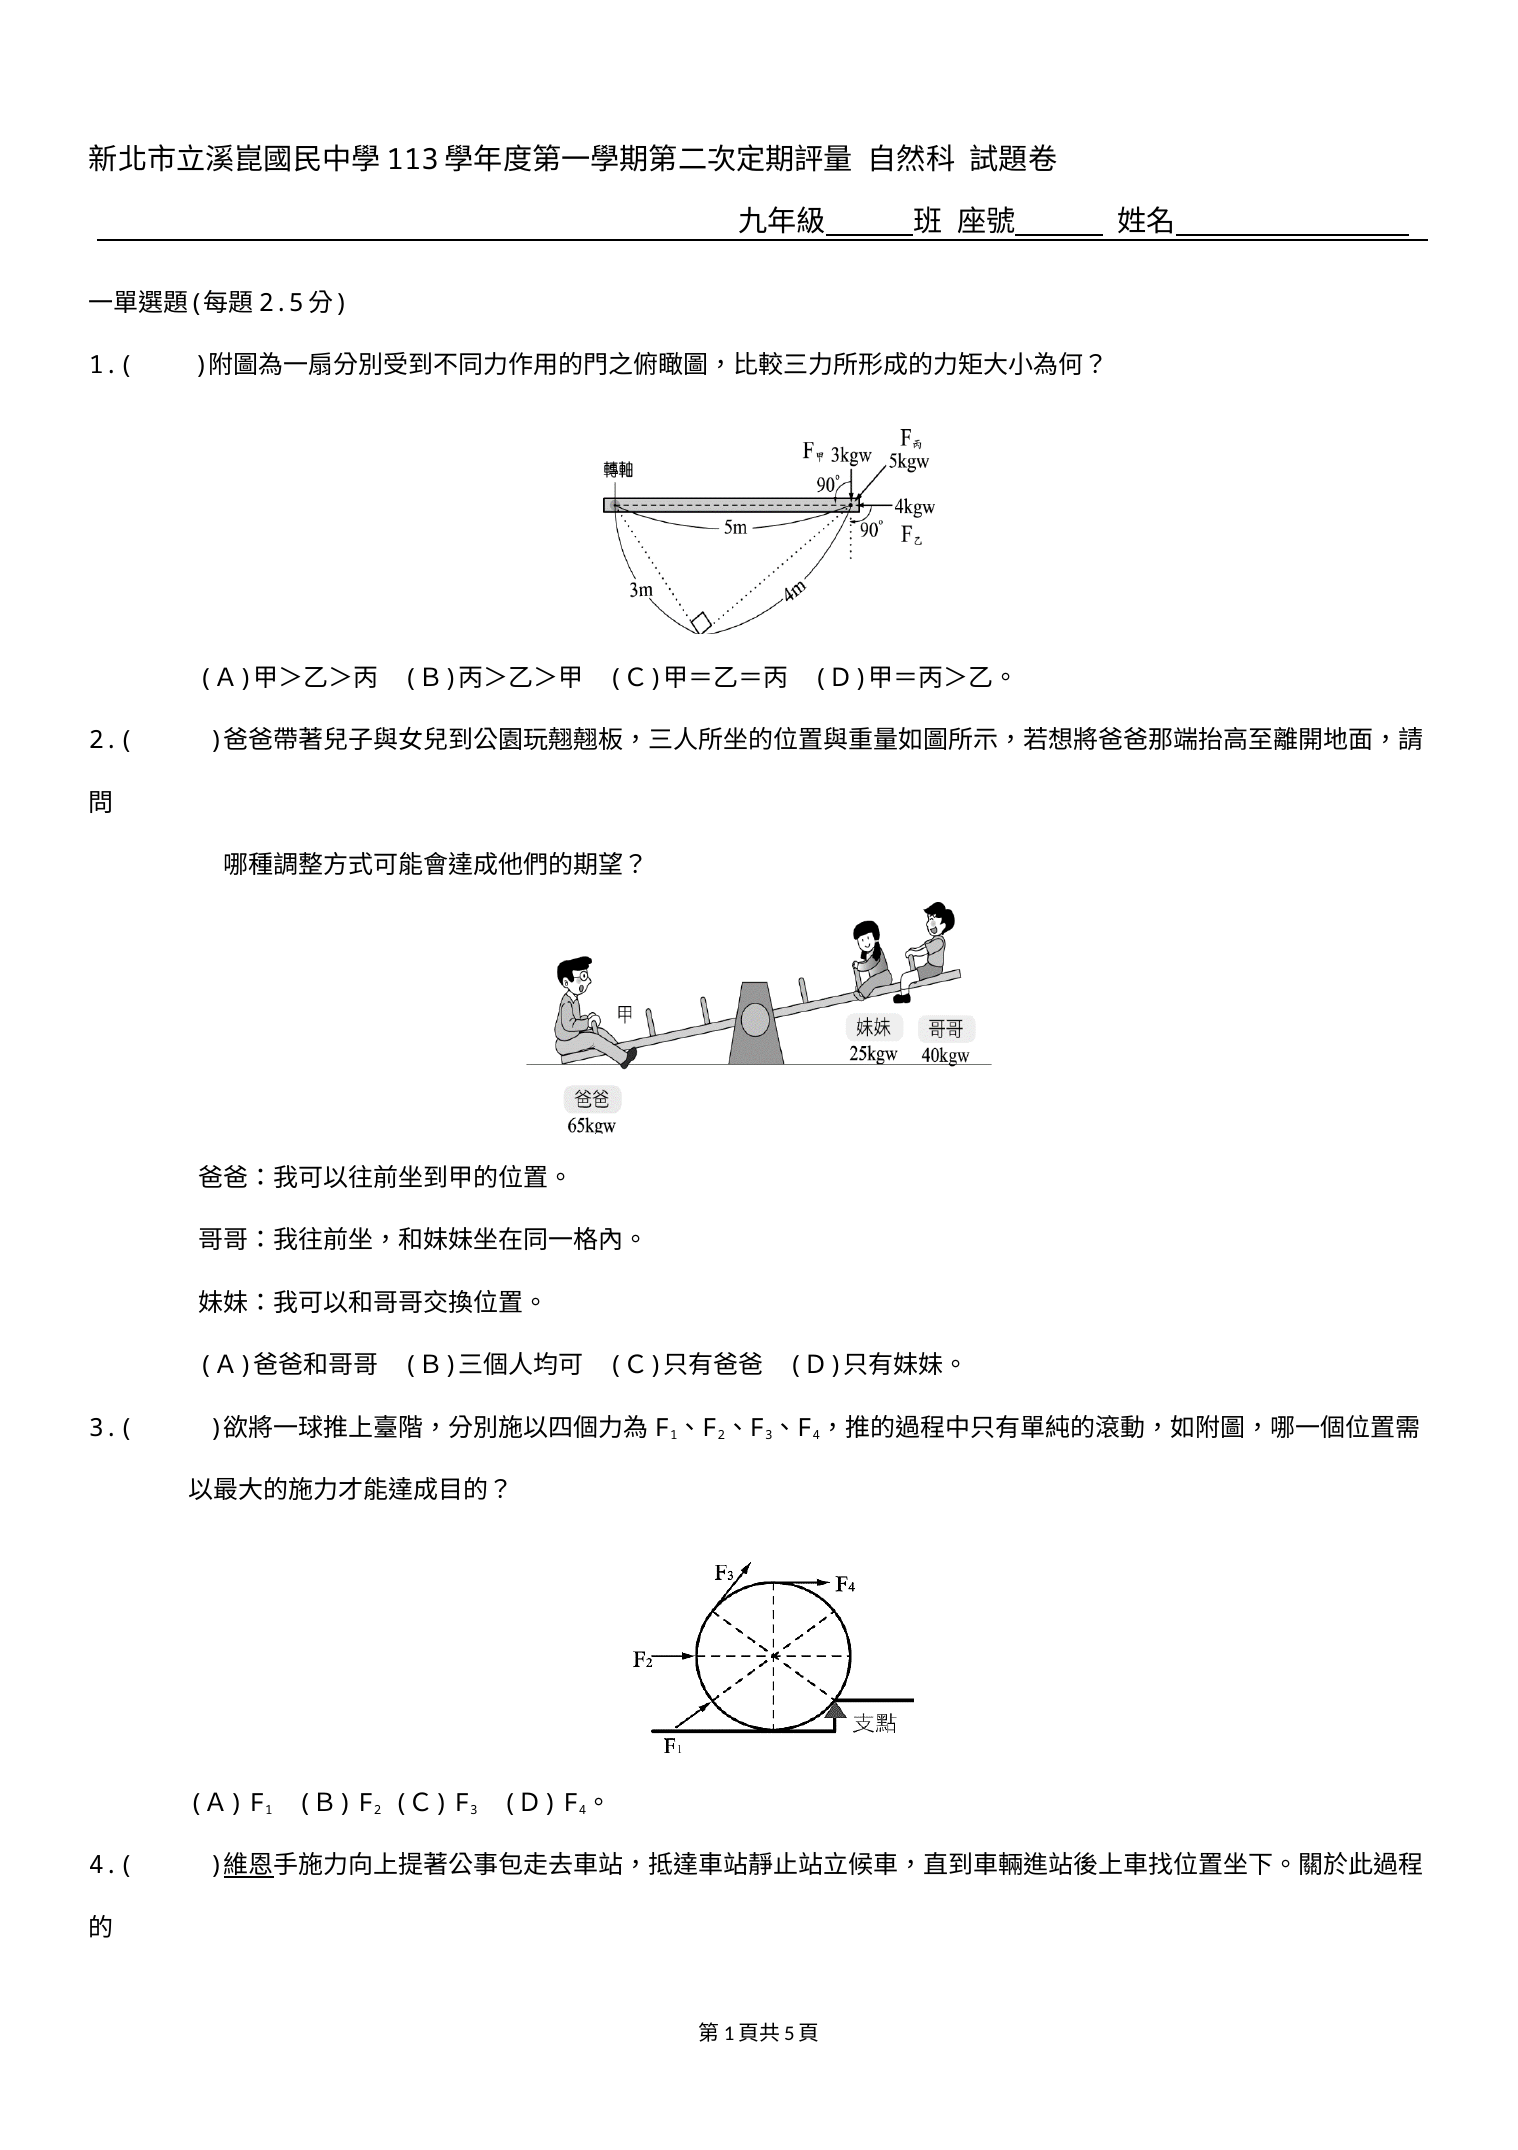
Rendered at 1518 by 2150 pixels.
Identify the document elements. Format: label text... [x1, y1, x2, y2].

text 1.( )附圖為一扇分別受到不同力作用的門之俯瞰圖，比較三力所形成的力矩大小為何？ [89, 321, 1429, 384]
text 新北市立溪崑國民中學113學年度第一學期第二次定期評量 自然科 試題卷 [89, 115, 1429, 177]
text (Ａ)爸爸和哥哥 (Ｂ)三個人均可 (Ｃ)只有爸爸 (Ｄ)只有妹妹。 [198, 1321, 1429, 1384]
text 哪種調整方式可能會達成他們的期望？ [89, 821, 1429, 884]
text 九年級 班 座號 姓名 [738, 177, 1429, 240]
text 爸爸：我可以往前坐到甲的位置。 [198, 1134, 1429, 1196]
text 3.( )欲將一球推上臺階，分別施以四個力為 F1、F2、F3、F4，推的過程中只有單純的滾動，如附圖，哪一個位置需以最大的施力才能達成目的？ [89, 1384, 1429, 1509]
text 妹妹：我可以和哥哥交換位置。 [198, 1259, 1429, 1321]
text 2.( )爸爸帶著兒子與女兒到公園玩翹翹板，三人所坐的位置與重量如圖所示，若想將爸爸那端抬高至離開地面，請問 [89, 696, 1429, 821]
text 一單選題(每題2.5分) [89, 259, 1429, 321]
text (Ａ)甲＞乙＞丙 (Ｂ)丙＞乙＞甲 (Ｃ)甲＝乙＝丙 (Ｄ)甲＝丙＞乙。 [198, 634, 1429, 696]
text (Ａ) F1 (Ｂ) F2 (Ｃ) F3 (Ｄ) F4。 [89, 1759, 1429, 1821]
text 4.( )維恩手施力向上提著公事包走去車站，抵達車站靜止站立候車，直到車輛進站後上車找位置坐下。關於此過程的 [89, 1821, 1429, 1946]
text 哥哥：我往前坐，和妹妹坐在同一格內。 [198, 1196, 1429, 1259]
